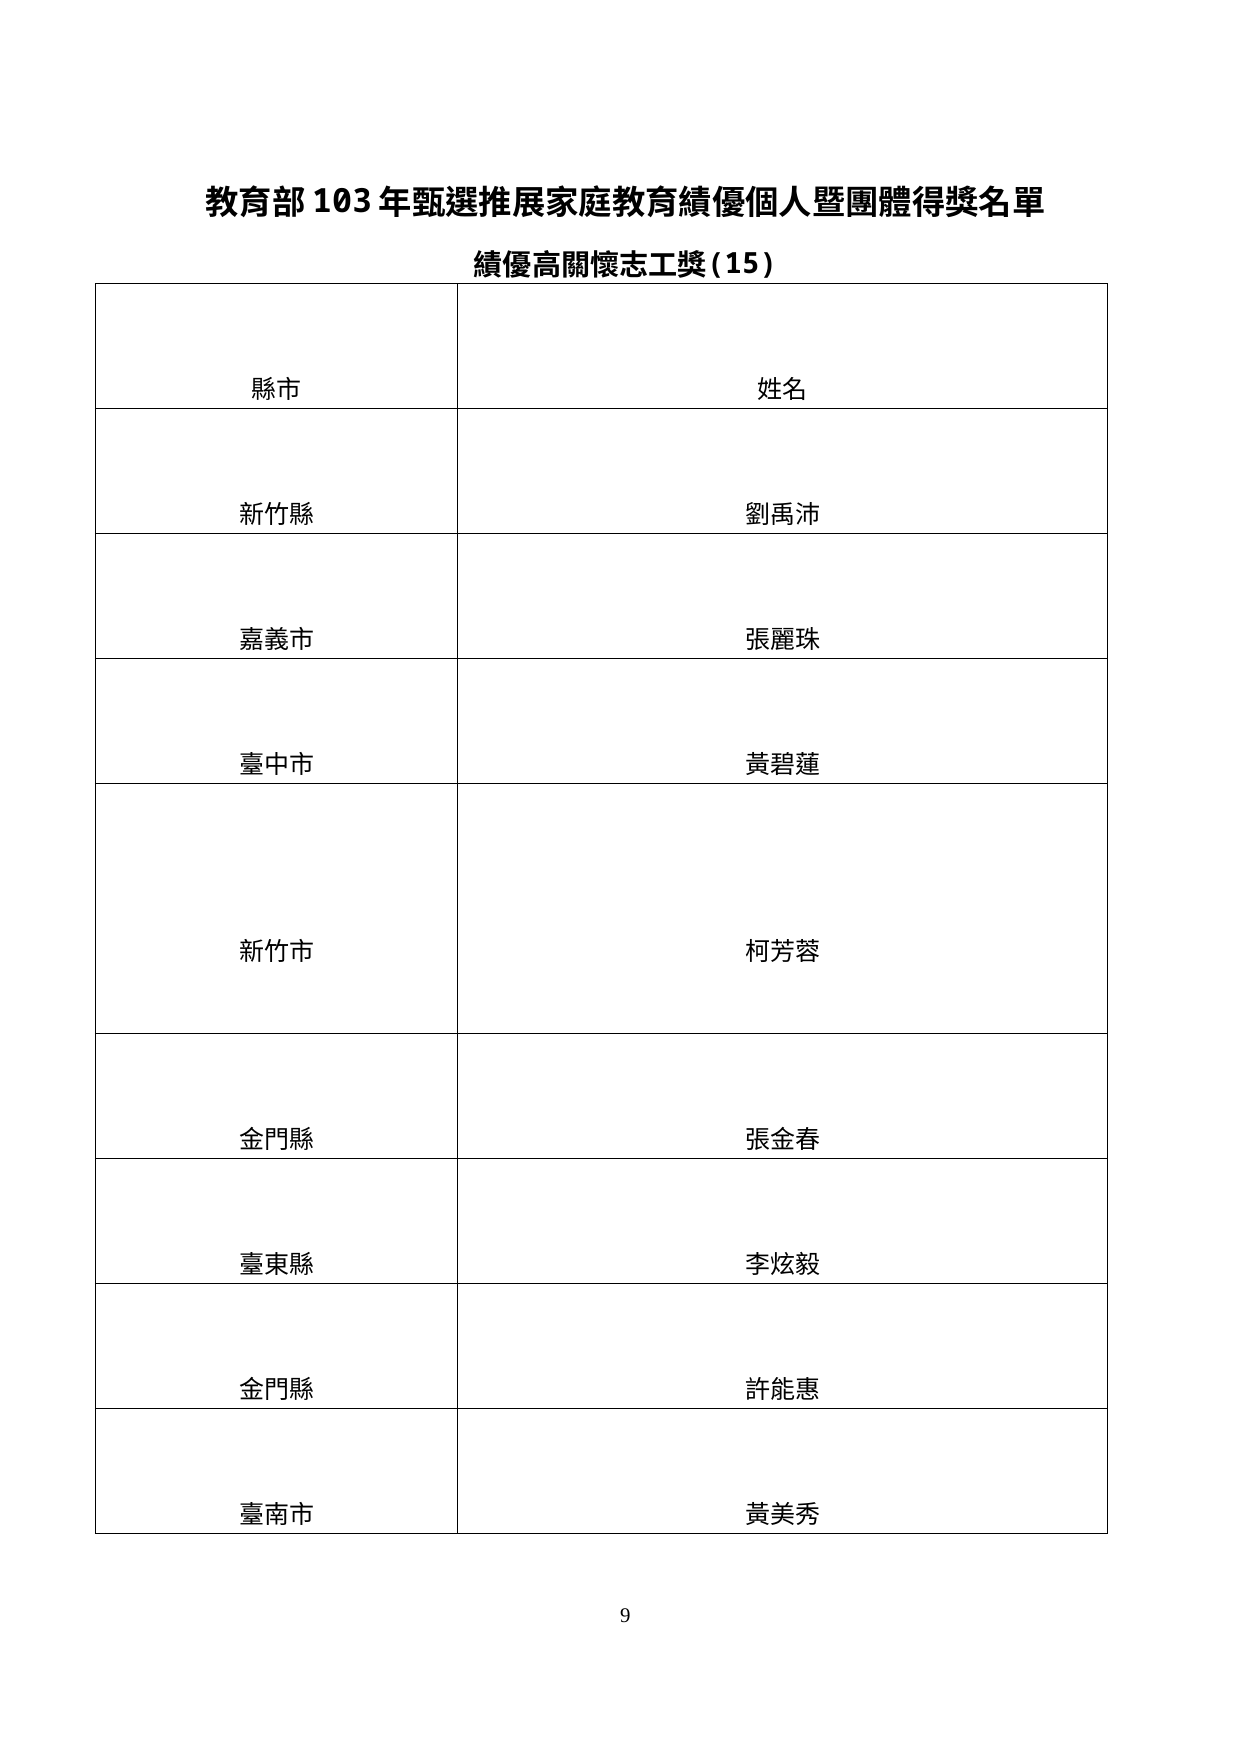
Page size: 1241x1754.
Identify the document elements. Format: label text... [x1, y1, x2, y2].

table_cell 臺東縣 [96, 1159, 457, 1283]
table_cell 黃碧蓮 [458, 659, 1107, 783]
table_cell 新竹縣 [96, 409, 457, 533]
table_cell 臺中市 [96, 659, 457, 783]
text 績優高關懷志工獎(15) [106, 221, 1144, 283]
table_cell 張麗珠 [458, 534, 1107, 658]
table_cell 金門縣 [96, 1034, 457, 1158]
table_header 姓名 [458, 284, 1107, 408]
table_cell 臺南市 [96, 1409, 457, 1533]
table_cell 劉禹沛 [458, 409, 1107, 533]
table_header 縣市 [96, 284, 457, 408]
table_cell 新竹市 [96, 784, 457, 1033]
table_cell 許能惠 [458, 1284, 1107, 1408]
table_cell 柯芳蓉 [458, 784, 1107, 1033]
table_cell 李炫毅 [458, 1159, 1107, 1283]
table_cell 金門縣 [96, 1284, 457, 1408]
text 教育部103年甄選推展家庭教育績優個人暨團體得獎名單 [106, 158, 1144, 221]
table_cell 嘉義市 [96, 534, 457, 658]
table_cell 張金春 [458, 1034, 1107, 1158]
table_cell 黃美秀 [458, 1409, 1107, 1533]
